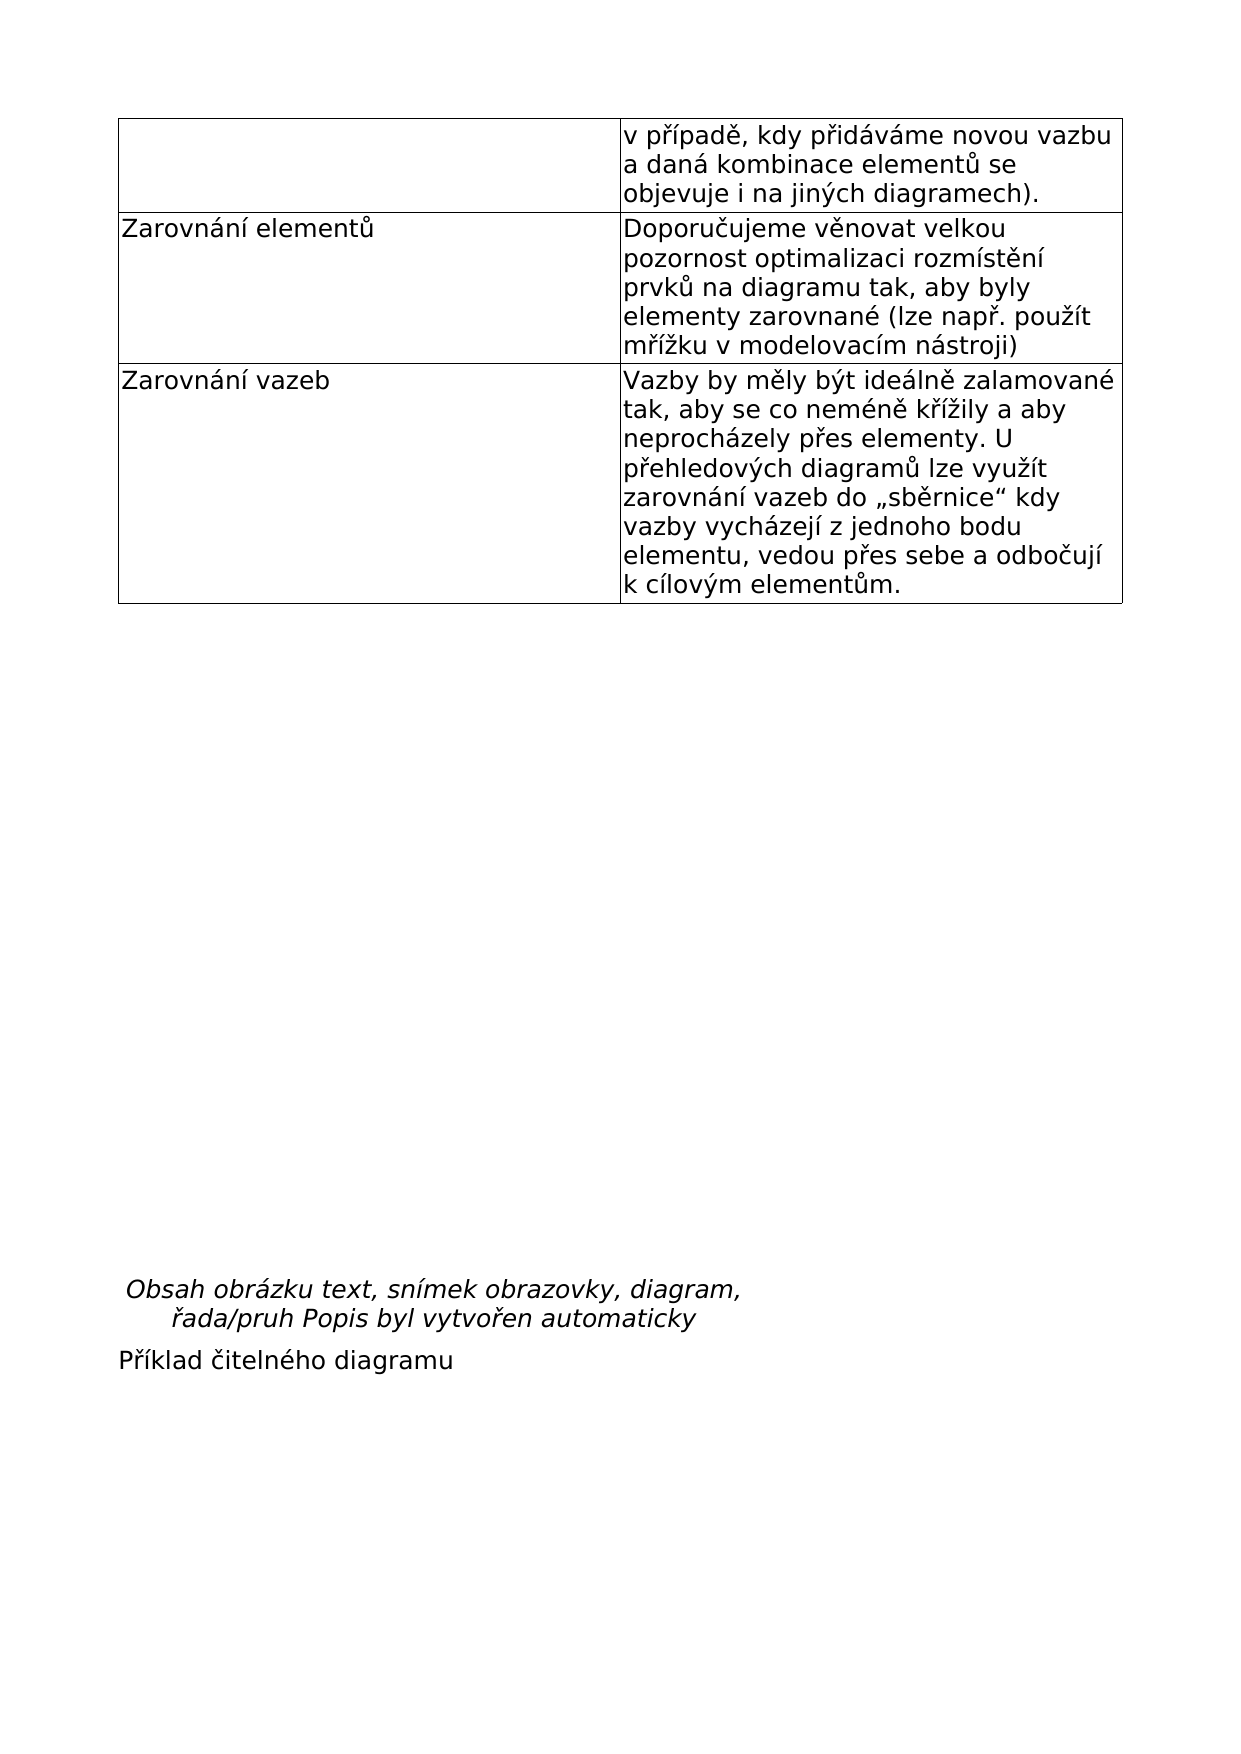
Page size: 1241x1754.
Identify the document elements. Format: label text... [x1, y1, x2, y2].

table_cell v případě, kdy přidáváme novou vazbu a daná kombinace elementů se objevuje i na jiných diagramech). [621, 119, 1122, 212]
table_cell Zarovnání elementů [119, 213, 620, 363]
table_cell Doporučujeme věnovat velkou pozornost optimalizaci rozmístění prvků na diagramu tak, aby byly elementy zarovnané (lze např. použít mřížku v modelovacím nástroji) [621, 213, 1122, 363]
text Příklad čitelného diagramu [118, 1346, 1122, 1375]
table_cell [119, 119, 620, 212]
table_cell Zarovnání vazeb [119, 364, 620, 603]
text Obsah obrázku text, snímek obrazovky, diagram, řada/pruh Popis byl vytvořen automaticky [118, 630, 752, 1334]
table_cell Vazby by měly být ideálně zalamované tak, aby se co neméně křížily a aby neprocházely přes elementy. U přehledových diagramů lze využít zarovnání vazeb do „sběrnice“ kdy vazby vycházejí z jednoho bodu elementu, vedou přes sebe a odbočují k cílovým elementům. [621, 364, 1122, 603]
